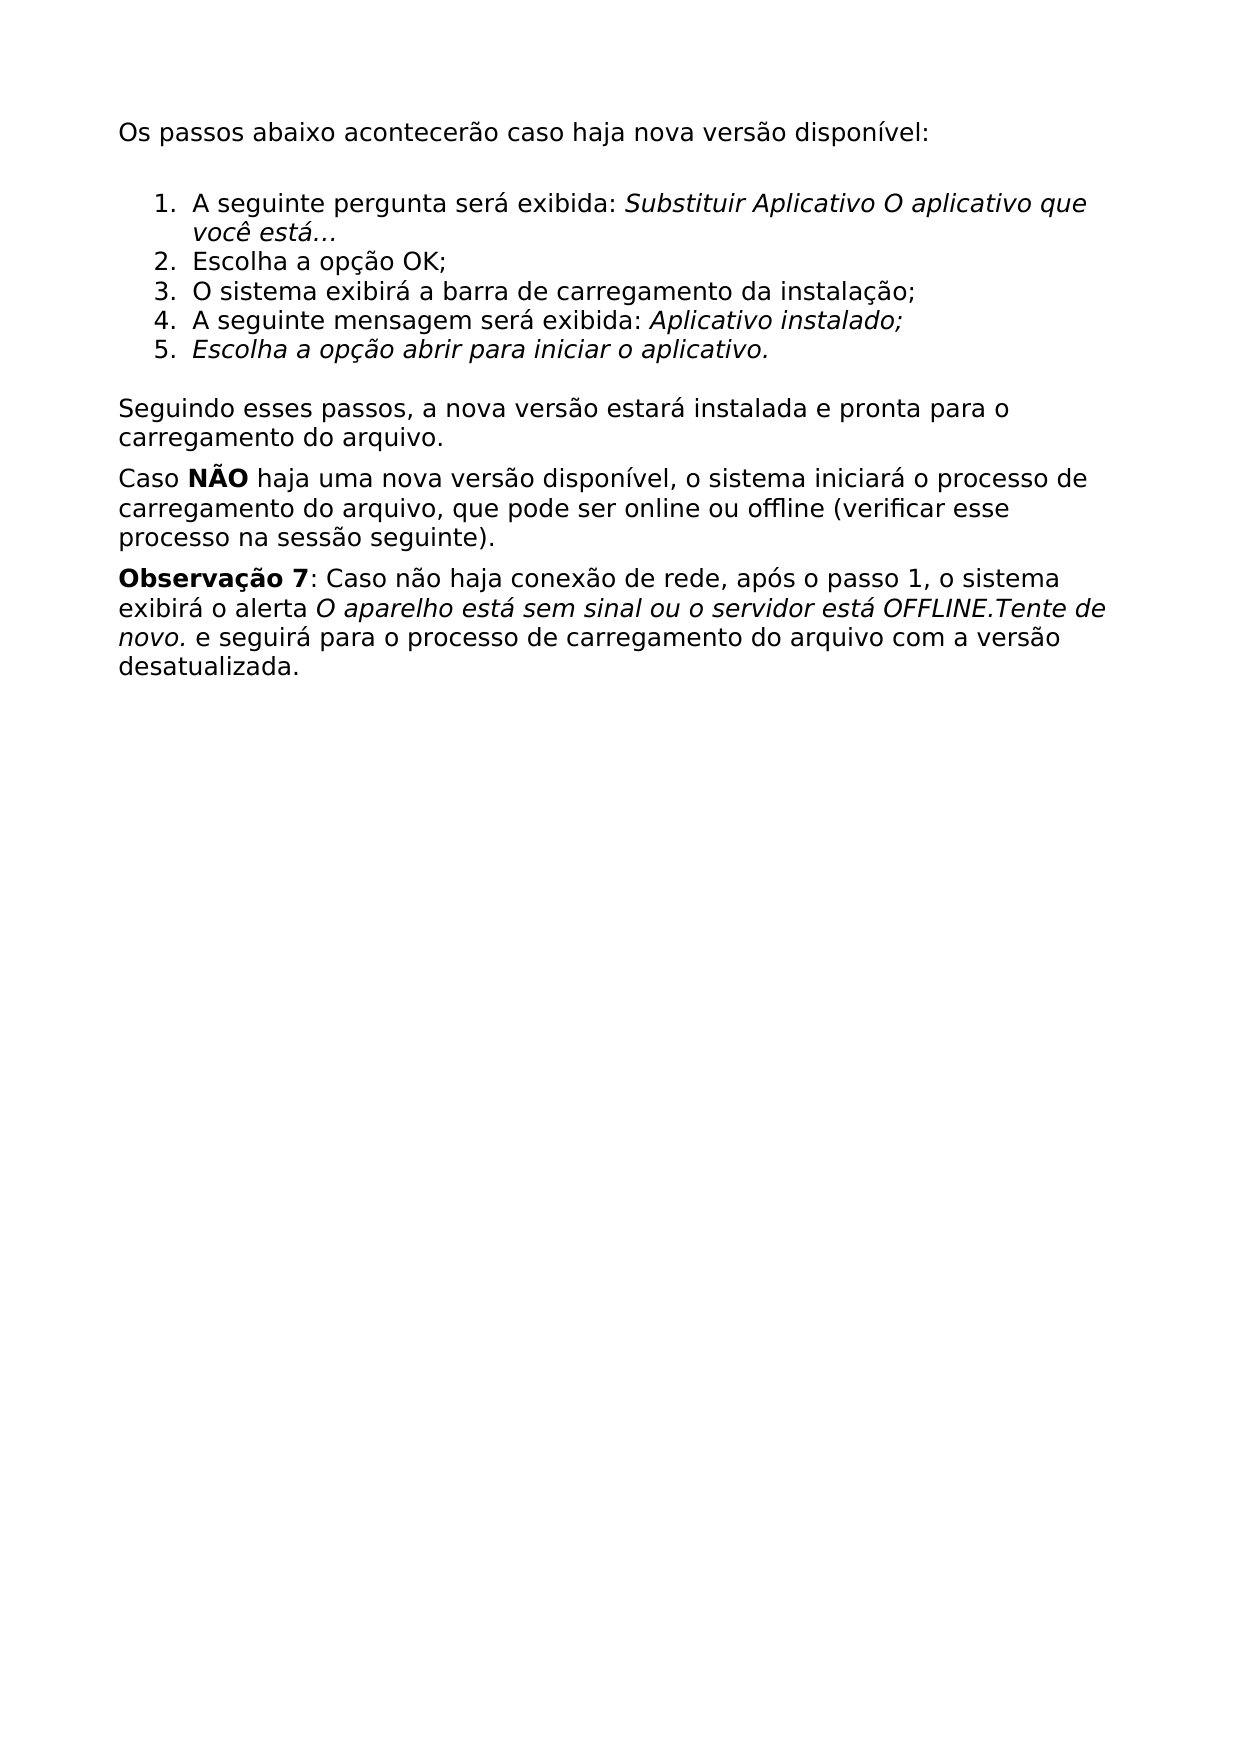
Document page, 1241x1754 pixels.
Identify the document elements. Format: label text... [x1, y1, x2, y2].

list A seguinte mensagem será exibida: Aplicativo instalado; [177, 306, 1122, 335]
text Os passos abaixo acontecerão caso haja nova versão disponível: [118, 118, 1122, 147]
list O sistema exibirá a barra de carregamento da instalação; [177, 277, 1122, 306]
list Escolha a opção abrir para iniciar o aplicativo. [177, 335, 1122, 364]
list Escolha a opção OK; [177, 248, 1122, 277]
text Caso NÃO haja uma nova versão disponível, o sistema iniciará o processo de carregamento do arquivo, que pode ser online ou offline (verificar esse processo na sessão seguinte). [118, 464, 1122, 552]
list A seguinte pergunta será exibida: Substituir Aplicativo O aplicativo que você está… [177, 189, 1122, 248]
text Observação 7: Caso não haja conexão de rede, após o passo 1, o sistema exibirá o alerta O aparelho está sem sinal ou o servidor está OFFLINE.Tente de novo. e seguirá para o processo de carregamento do arquivo com a versão desatualizada. [118, 564, 1122, 681]
text Seguindo esses passos, a nova versão estará instalada e pronta para o carregamento do arquivo. [118, 394, 1122, 452]
